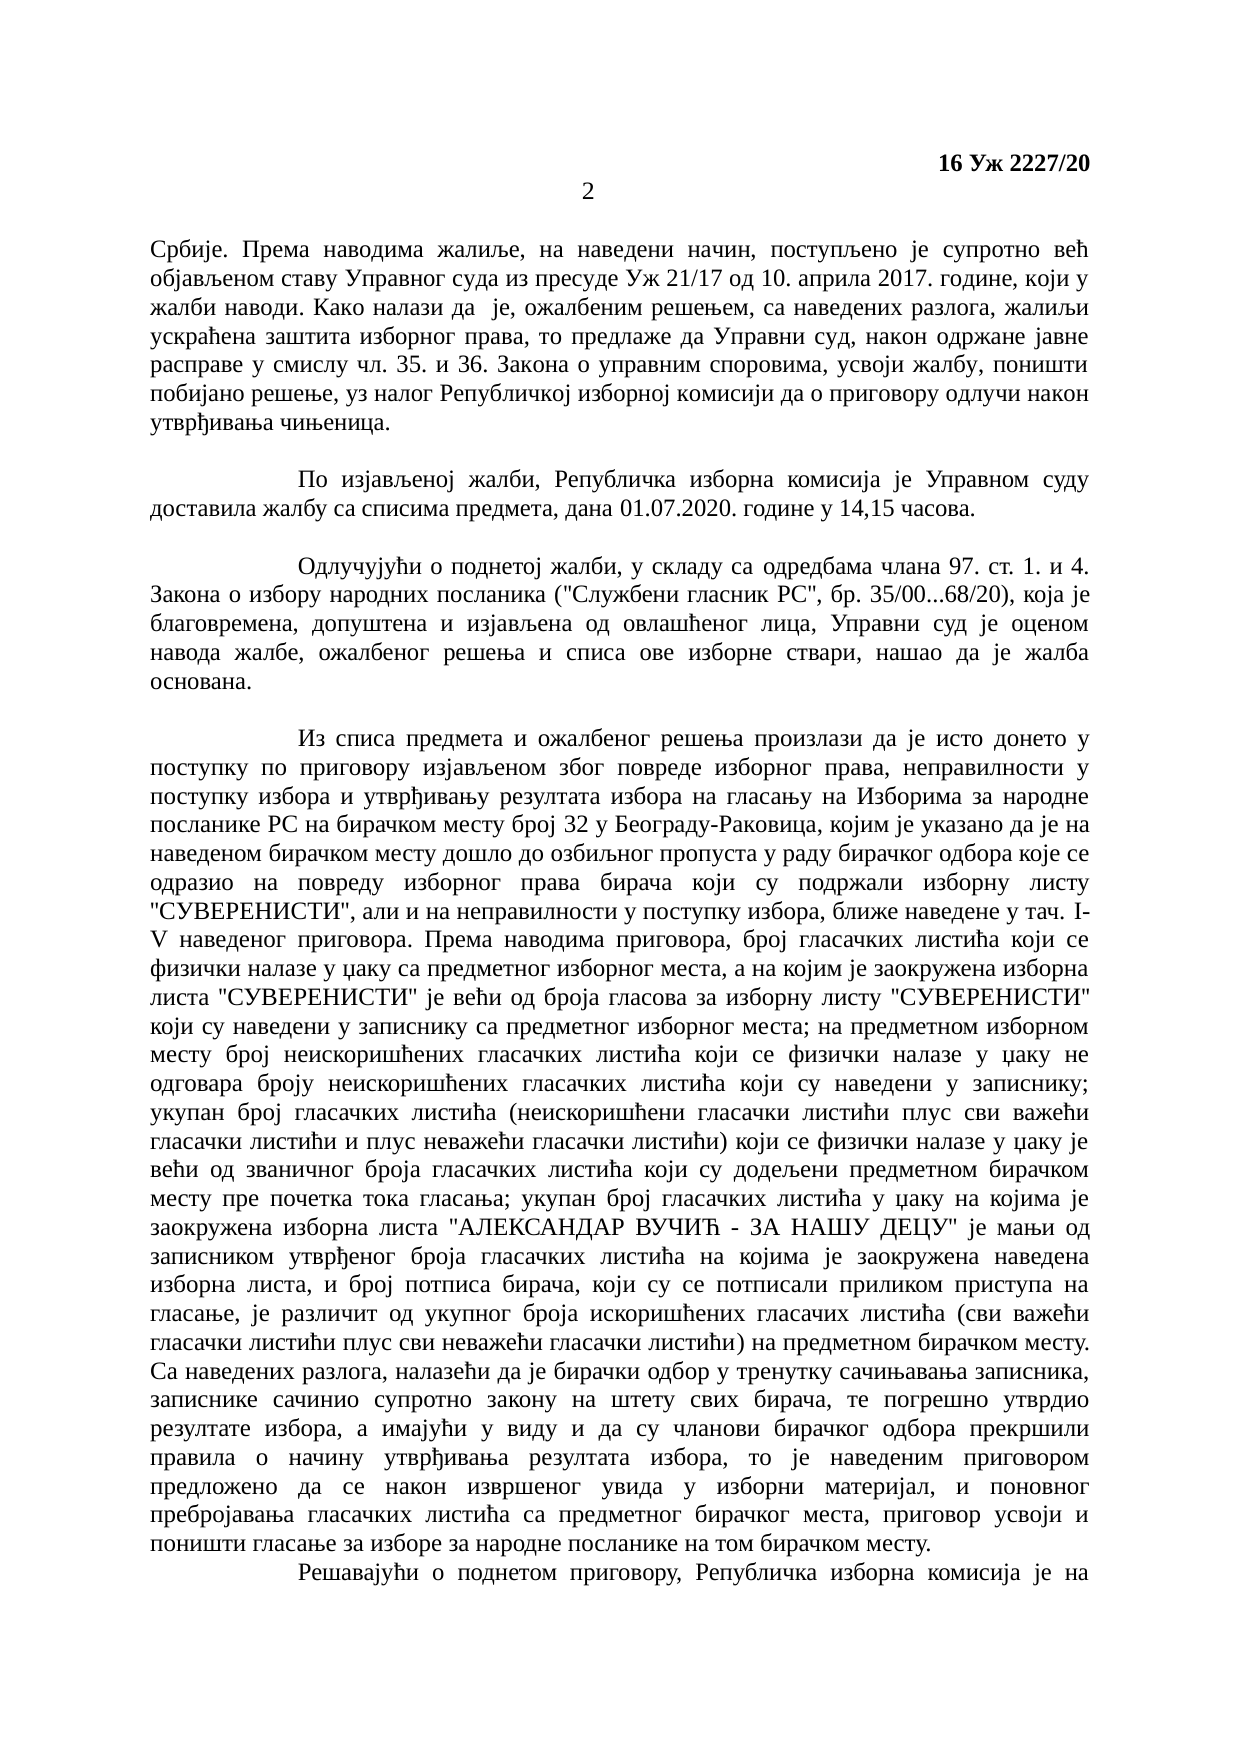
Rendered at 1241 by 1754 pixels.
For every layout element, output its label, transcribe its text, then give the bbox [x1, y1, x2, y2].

text Из списа предмета и ожалбеног решења произлази да је исто донето у поступку по приговору изјављеном због повреде изборног права, неправилности у поступку избора и утврђивању резултата избора на гласању на Изборима за народне посланике РС на бирачком месту број 32 у Београду-Раковица, којим је указано да је на наведеном бирачком месту дошло до озбиљног пропуста у раду бирачког одбора које се одразио на повреду изборног права бирача који су подржали изборну листу ''СУВЕРЕНИСТИ'', али и на неправилности у поступку избора, ближе наведене у тач. I-V наведеног приговора. Према наводима приговора, број гласачких листића који се физички налазе у џаку са предметног изборног места, а на којим је заокружена изборна листа ''СУВЕРЕНИСТИ'' је већи од броја гласова за изборну листу ''СУВЕРЕНИСТИ'' који су наведени у записнику са предметног изборног места; на предметном изборном месту број неискоришћених гласачких листића који се физички налазе у џаку не одговара броју неискоришћених гласачких листића који су наведени у записнику; укупан број гласачких листића (неискоришћени гласачки листићи плус сви важећи гласачки листићи и плус неважећи гласачки листићи) који се физички налазе у џаку је већи од званичног броја гласачких листића који су додељени предметном бирачком месту пре почетка тока гласања; укупан број гласачких листића у џаку на којима је заокружена изборна листа ''АЛЕКСАНДАР ВУЧИЋ - ЗА НАШУ ДЕЦУ'' је мањи од записником утврђеног броја гласачких листића на којима је заокружена наведена изборна листа, и број потписа бирача, који су се потписали приликом приступа на гласање, је различит од укупног броја искоришћених гласачих листића (сви важећи гласачки листићи плус сви неважећи гласачки листићи) на предметном бирачком месту. Са наведених разлога, налазећи да је бирачки одбор у тренутку сачињавања записника, записнике сачинио супротно закону на штету свих бирача, те погрешно утврдио резултате избора, а имајући у виду и да су чланови бирачког одбора прекршили правила о начину утврђивања резултата избора, то је наведеним приговором предложено да се након извршеног увида у изборни материјал, и поновног пребројавања гласачких листића са предметног бирачког места, приговор усвоји и поништи гласање за изборе за народне посланике на том бирачком месту. [150, 723, 1090, 1557]
text Србије. Према наводима жалиље, на наведени начин, поступљено је супротно већ објављеном ставу Управног суда из пресуде Уж 21/17 од 10. априла 2017. године, који у жалби наводи. Како налази да је, ожалбеним решењем, са наведених разлога, жалиљи ускраћена заштита изборног права, то предлаже да Управни суд, након одржане јавне расправе у смислу чл. 35. и 36. Закона о управним споровима, усвоји жалбу, поништи побијано решење, уз налог Републичкој изборној комисији да о приговору одлучи након утврђивања чињеница. [150, 234, 1090, 436]
text Решавајући о поднетом приговору, Републичка изборна комисија је на [150, 1557, 1090, 1586]
text Одлучујући о поднетој жалби, у складу са одредбама члана 97. ст. 1. и 4. Закона о избору народних посланика (''Службени гласник РС'', бр. 35/00...68/20), која је благовремена, допуштена и изјављена од овлашћеног лица, Управни суд је оценом навода жалбе, ожалбеног решења и списа ове изборне ствари, нашао да је жалба основана. [150, 551, 1090, 694]
text По изјављеној жалби, Републичка изборна комисија је Управном суду доставила жалбу са списима предмета, дана 01.07.2020. године у 14,15 часова. [150, 464, 1090, 522]
